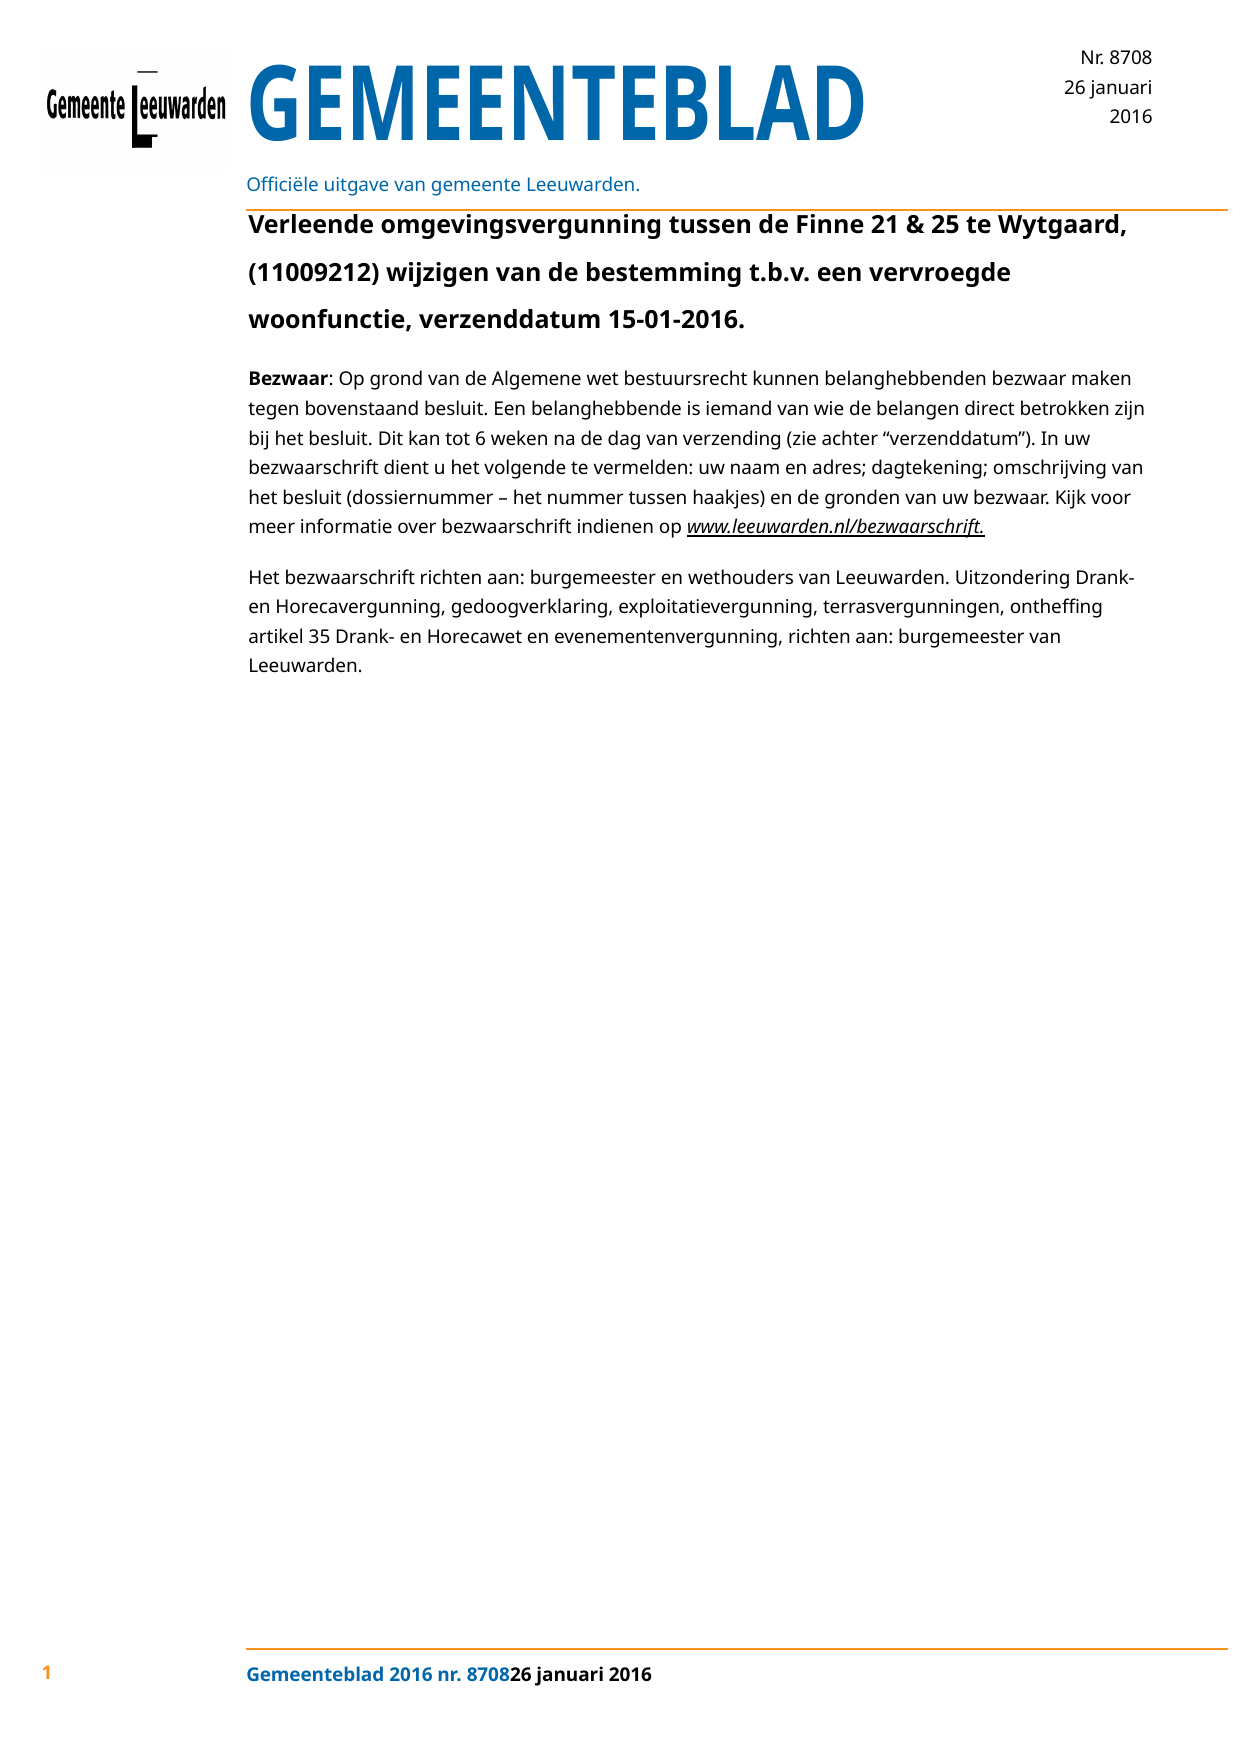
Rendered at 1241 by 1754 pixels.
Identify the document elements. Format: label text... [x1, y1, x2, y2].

text Het bezwaarschrift richten aan: burgemeester en wethouders van Leeuwarden. Uitzondering Drank- en Horecavergunning, gedoogverklaring, exploitatievergunning, terrasvergunningen, ontheffing artikel 35 Drank- en Horecawet en evenementenvergunning, richten aan: burgemeester van Leeuwarden. [248, 564, 1152, 678]
picture [41, 47, 231, 172]
text Bezwaar: Op grond van de Algemene wet bestuursrecht kunnen belanghebbenden bezwaar maken tegen bovenstaand besluit. Een belanghebbende is iemand van wie de belangen direct betrokken zijn bij het besluit. Dit kan tot 6 weken na de dag van verzending (zie achter “verzenddatum”). In uw bezwaarschrift dient u het volgende te vermelden: uw naam en adres; dagtekening; omschrijving van het besluit (dossiernummer – het nummer tussen haakjes) en de gronden van uw bezwaar. Kijk voor meer informatie over bezwaarschrift indienen op www.leeuwarden.nl/bezwaarschrift. [248, 366, 1152, 539]
text Verleende omgevingsvergunning tussen de Finne 21 & 25 te Wytgaard, (11009212) wijzigen van de bestemming t.b.v. een vervroegde woonfunctie, verzenddatum 15-01-2016. [248, 211, 1152, 336]
